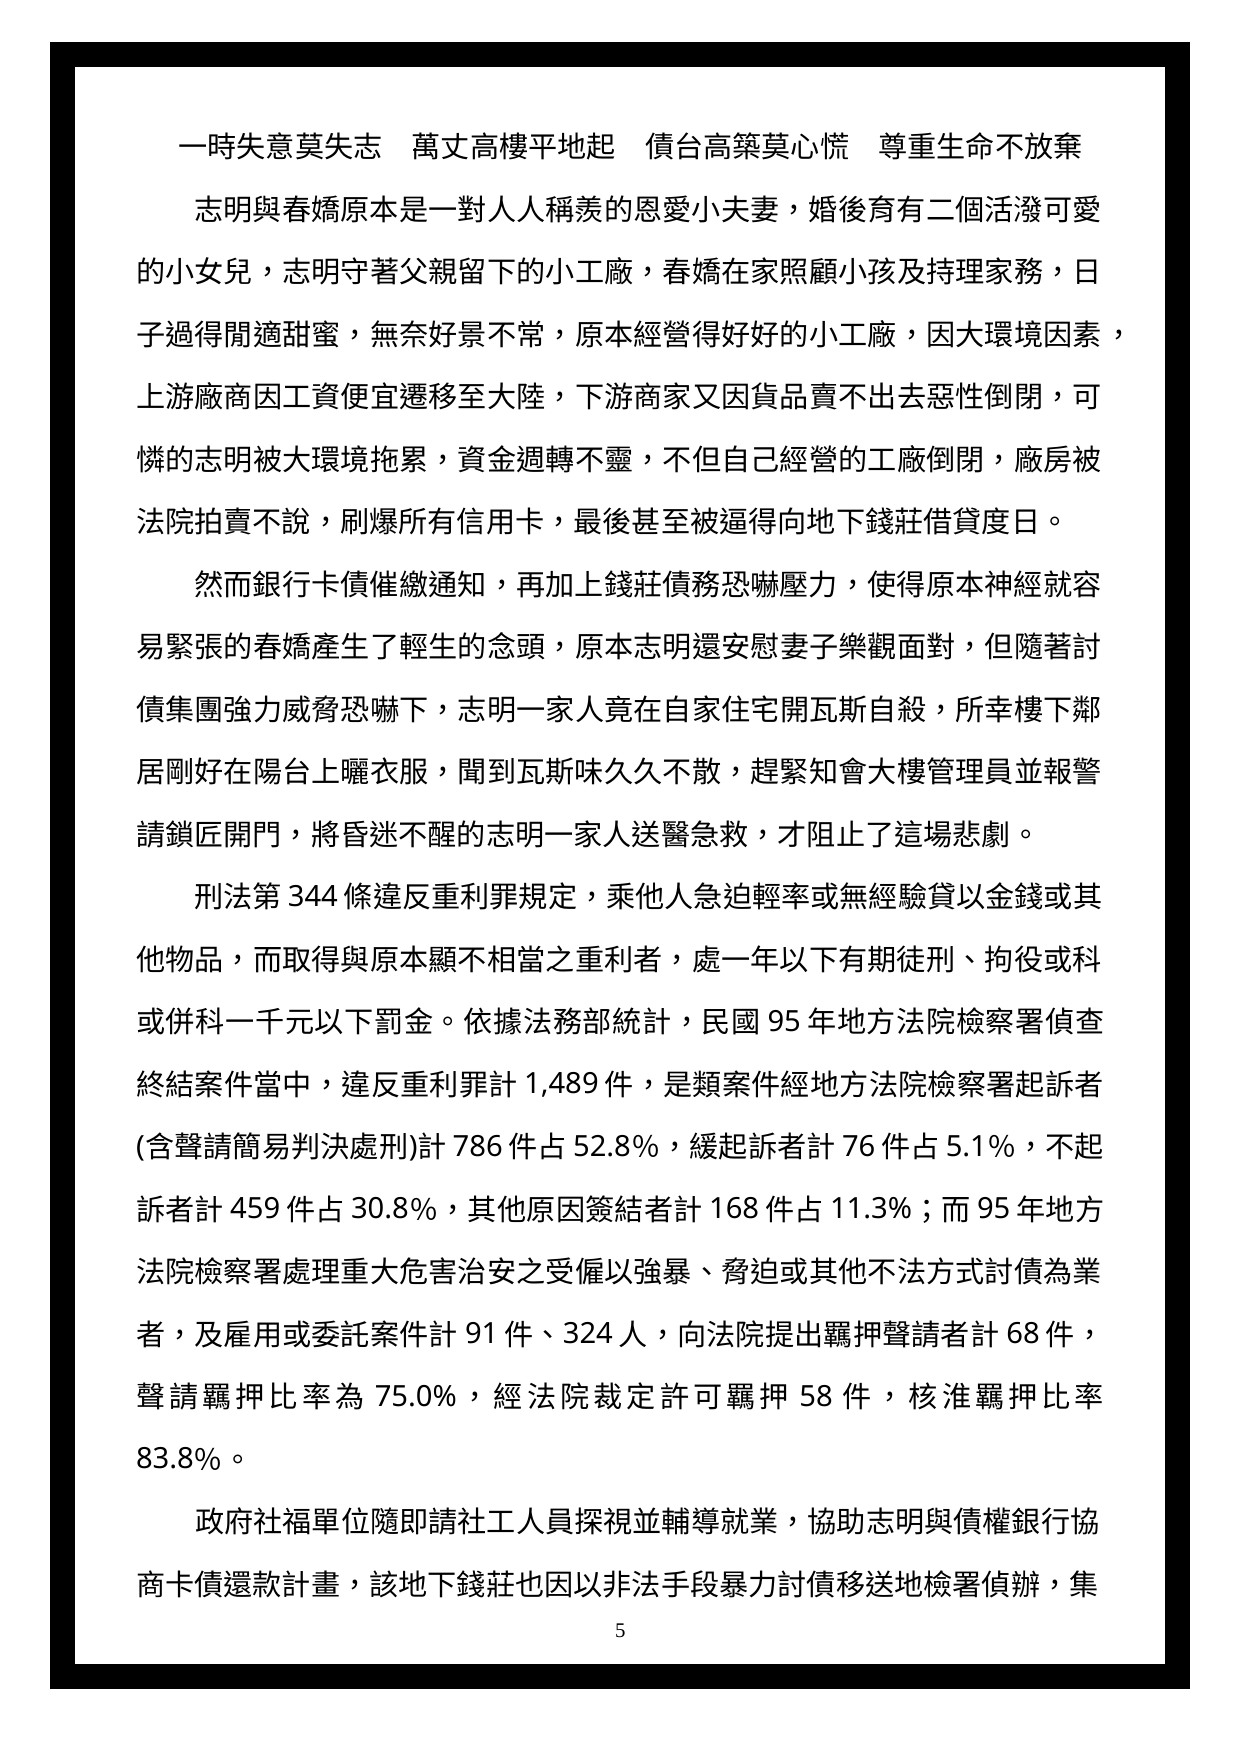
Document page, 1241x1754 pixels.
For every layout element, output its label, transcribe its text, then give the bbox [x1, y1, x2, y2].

text 然而銀行卡債催繳通知，再加上錢莊債務恐嚇壓力，使得原本神經就容易緊張的春嬌產生了輕生的念頭，原本志明還安慰妻子樂觀面對，但隨著討債集團強力威脅恐嚇下，志明一家人竟在自家住宅開瓦斯自殺，所幸樓下鄰居剛好在陽台上曬衣服，聞到瓦斯味久久不散，趕緊知會大樓管理員並報警請鎖匠開門，將昏迷不醒的志明一家人送醫急救，才阻止了這場悲劇。 [136, 541, 1104, 853]
text 刑法第344條違反重利罪規定，乘他人急迫輕率或無經驗貸以金錢或其他物品，而取得與原本顯不相當之重利者，處一年以下有期徒刑、拘役或科或併科一千元以下罰金。依據法務部統計，民國95年地方法院檢察署偵查終結案件當中，違反重利罪計1,489件，是類案件經地方法院檢察署起訴者(含聲請簡易判決處刑)計786件占52.8％，緩起訴者計76件占5.1％，不起訴者計459件占30.8％，其他原因簽結者計168件占11.3%；而95年地方法院檢察署處理重大危害治安之受僱以強暴、脅迫或其他不法方式討債為業者，及雇用或委託案件計91件、324人，向法院提出羈押聲請者計68件，聲請羈押比率為75.0%，經法院裁定許可羈押58件，核淮羈押比率83.8％。 [136, 853, 1104, 1478]
text 政府社福單位隨即請社工人員探視並輔導就業，協助志明與債權銀行協商卡債還款計畫，該地下錢莊也因以非法手段暴力討債移送地檢署偵辦，集 [136, 1478, 1104, 1603]
text 志明與春嬌原本是一對人人稱羨的恩愛小夫妻，婚後育有二個活潑可愛的小女兒，志明守著父親留下的小工廠，春嬌在家照顧小孩及持理家務，日子過得閒適甜蜜，無奈好景不常，原本經營得好好的小工廠，因大環境因素，上游廠商因工資便宜遷移至大陸，下游商家又因貨品賣不出去惡性倒閉，可憐的志明被大環境拖累，資金週轉不靈，不但自己經營的工廠倒閉，廠房被法院拍賣不說，刷爆所有信用卡，最後甚至被逼得向地下錢莊借貸度日。 [136, 166, 1104, 541]
text 一時失意莫失志 萬丈高樓平地起 債台高築莫心慌 尊重生命不放棄 [136, 103, 1104, 166]
